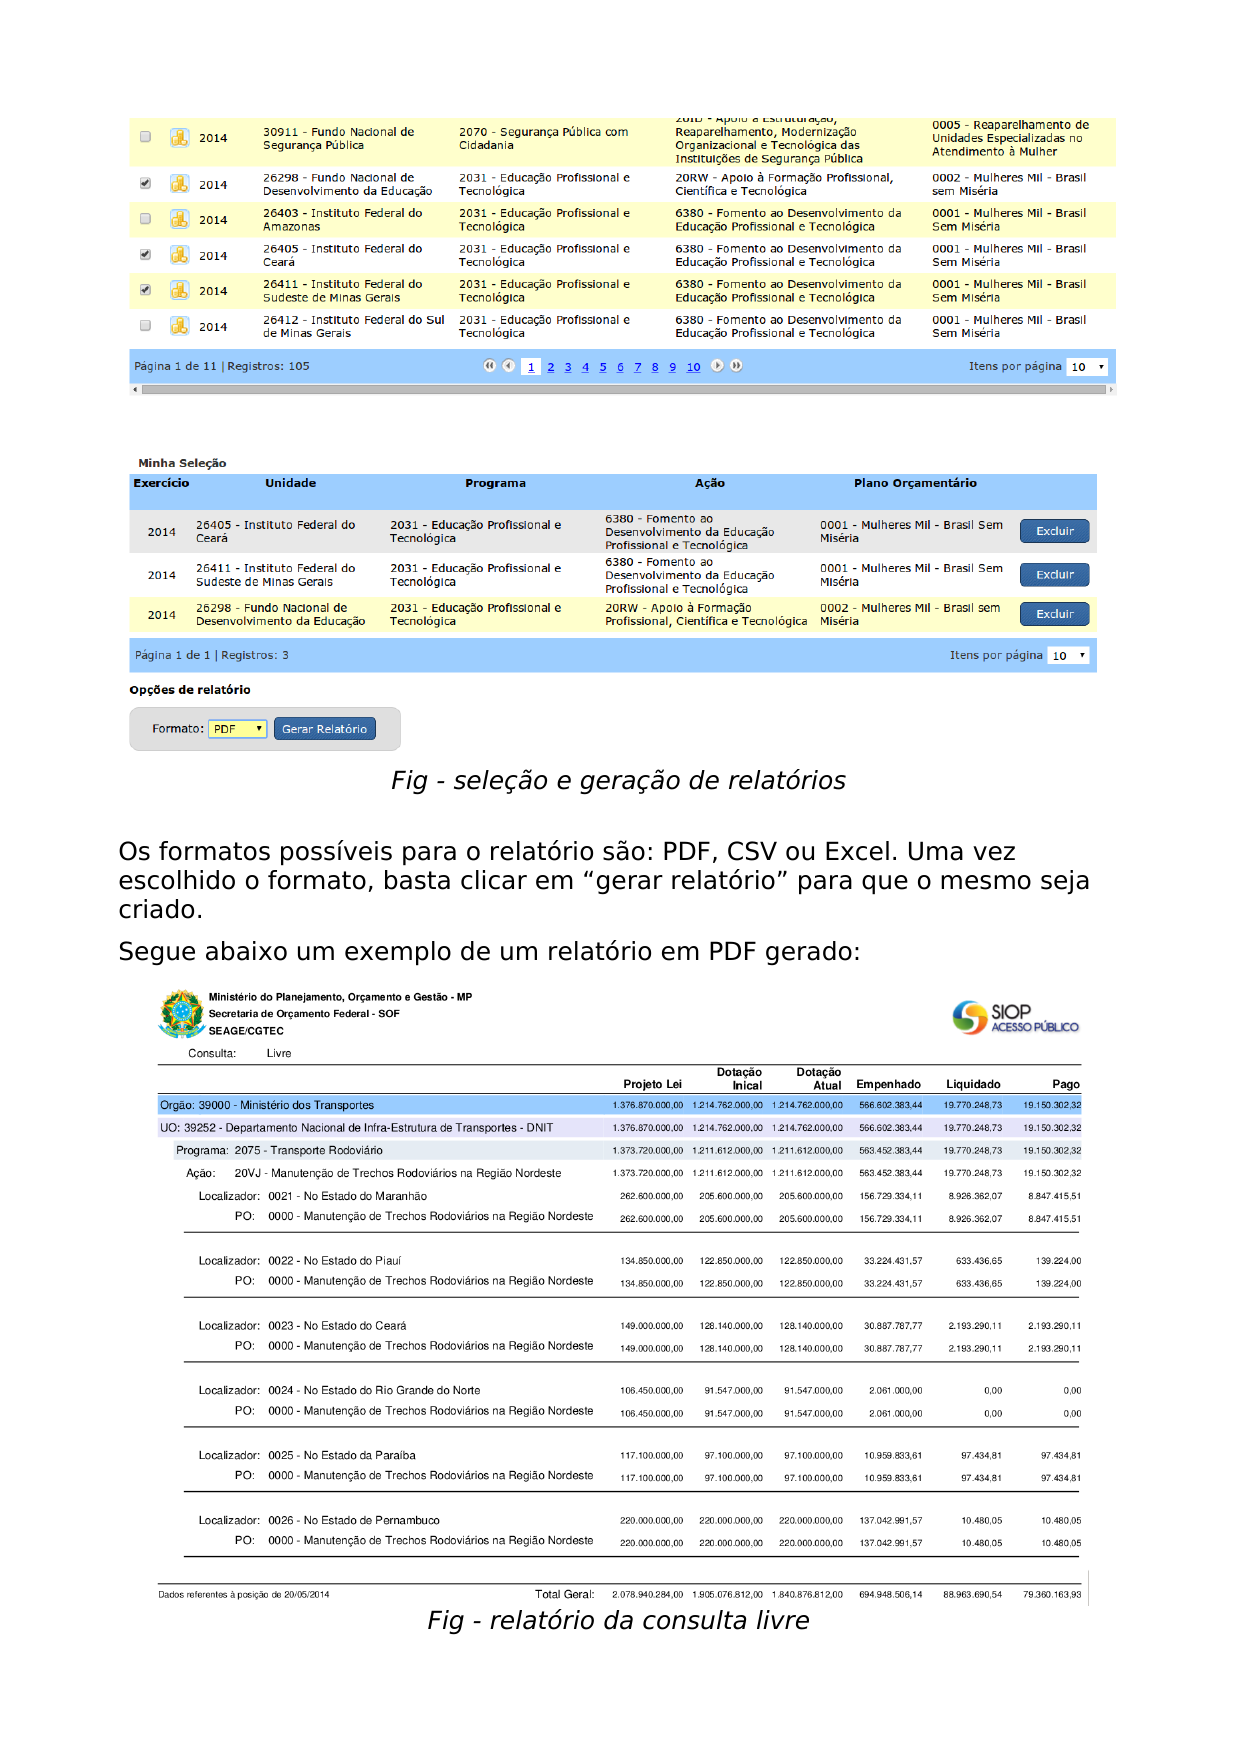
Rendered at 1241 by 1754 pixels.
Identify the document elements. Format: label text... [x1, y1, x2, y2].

text Fig - seleção e geração de relatórios [118, 766, 1122, 795]
picture [118, 118, 1123, 766]
text Segue abaixo um exemplo de um relatório em PDF gerado: [118, 937, 1122, 966]
picture [151, 978, 1089, 1606]
text Os formatos possíveis para o relatório são: PDF, CSV ou Excel. Uma vez escolhido o formato, basta clicar em “gerar relatório” para que o mesmo seja criado. [118, 837, 1122, 924]
text Fig - relatório da consulta livre [151, 1606, 1089, 1635]
